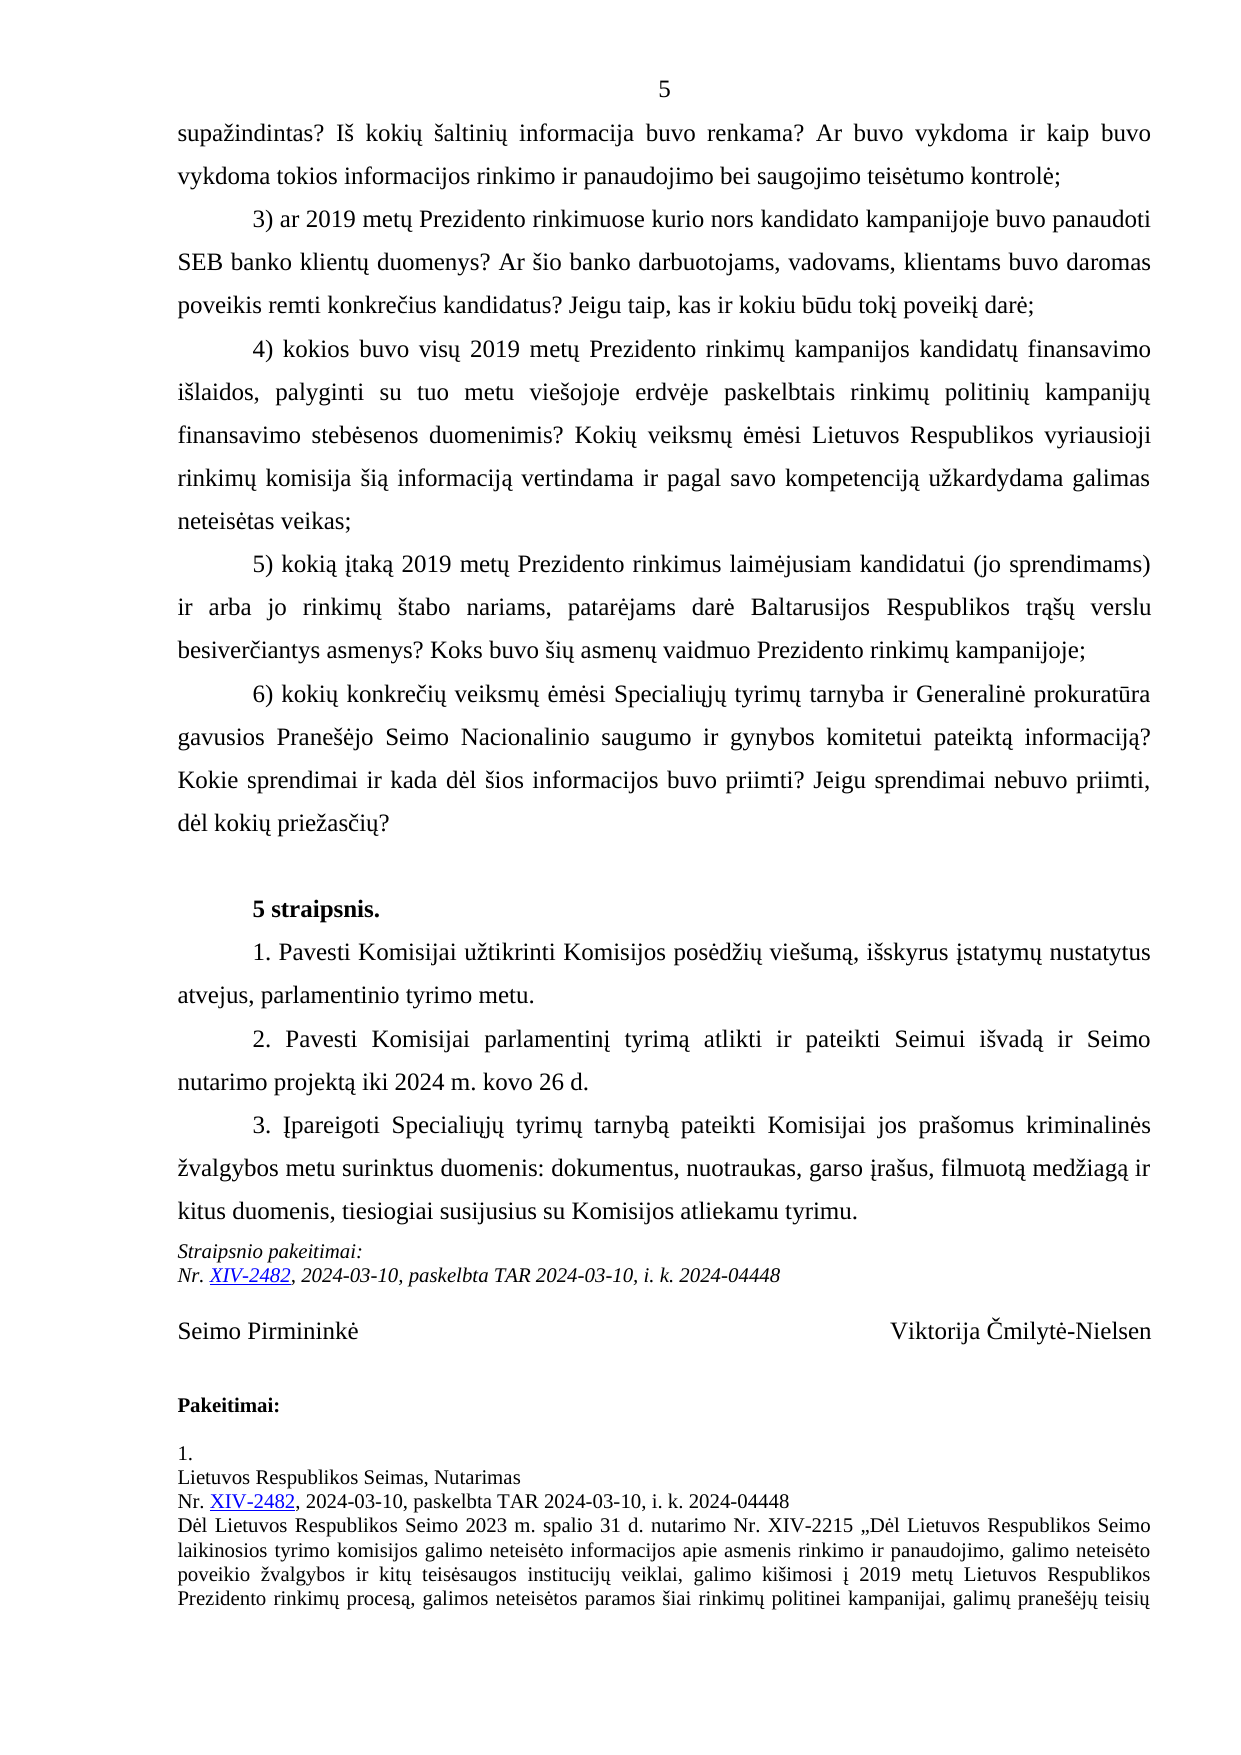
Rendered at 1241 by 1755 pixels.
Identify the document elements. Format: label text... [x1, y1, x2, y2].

text Dėl Lietuvos Respublikos Seimo 2023 m. spalio 31 d. nutarimo Nr. XIV-2215 „Dėl Lietuvos Respublikos Seimo laikinosios tyrimo komisijos galimo neteisėto informacijos apie asmenis rinkimo ir panaudojimo, galimo neteisėto poveikio žvalgybos ir kitų teisėsaugos institucijų veiklai, galimo kišimosi į 2019 metų Lietuvos Respublikos Prezidento rinkimų procesą, galimos neteisėtos paramos šiai rinkimų politinei kampanijai, galimų pranešėjų teisių [177, 1513, 1152, 1610]
text 5 straipsnis. [177, 894, 1152, 923]
text 5) kokią įtaką 2019 metų Prezidento rinkimus laimėjusiam kandidatui (jo sprendimams) ir arba jo rinkimų štabo nariams, patarėjams darė Baltarusijos Respublikos trąšų verslu besiverčiantys asmenys? Koks buvo šių asmenų vaidmuo Prezidento rinkimų kampanijoje; [177, 549, 1152, 664]
text Straipsnio pakeitimai: [177, 1239, 1152, 1263]
text 2. Pavesti Komisijai parlamentinį tyrimą atlikti ir pateikti Seimui išvadą ir Seimo nutarimo projektą iki 2024 m. kovo 26 d. [177, 1024, 1152, 1096]
text Nr. XIV-2482, 2024-03-10, paskelbta TAR 2024-03-10, i. k. 2024-04448 [177, 1489, 1152, 1513]
text Seimo Pirmininkė Viktorija Čmilytė-Nielsen [177, 1316, 1152, 1345]
text Pakeitimai: [177, 1393, 1152, 1417]
text 1. [177, 1441, 1152, 1465]
text supažindintas? Iš kokių šaltinių informacija buvo renkama? Ar buvo vykdoma ir kaip buvo vykdoma tokios informacijos rinkimo ir panaudojimo bei saugojimo teisėtumo kontrolė; [177, 118, 1152, 190]
text 1. Pavesti Komisijai užtikrinti Komisijos posėdžių viešumą, išskyrus įstatymų nustatytus atvejus, parlamentinio tyrimo metu. [177, 937, 1152, 1009]
text Nr. XIV-2482, 2024-03-10, paskelbta TAR 2024-03-10, i. k. 2024-04448 [177, 1263, 1152, 1287]
text 3. Įpareigoti Specialiųjų tyrimų tarnybą pateikti Komisijai jos prašomus kriminalinės žvalgybos metu surinktus duomenis: dokumentus, nuotraukas, garso įrašus, filmuotą medžiagą ir kitus duomenis, tiesiogiai susijusius su Komisijos atliekamu tyrimu. [177, 1110, 1152, 1225]
text 3) ar 2019 metų Prezidento rinkimuose kurio nors kandidato kampanijoje buvo panaudoti SEB banko klientų duomenys? Ar šio banko darbuotojams, vadovams, klientams buvo daromas poveikis remti konkrečius kandidatus? Jeigu taip, kas ir kokiu būdu tokį poveikį darė; [177, 204, 1152, 319]
text Lietuvos Respublikos Seimas, Nutarimas [177, 1465, 1152, 1489]
text 4) kokios buvo visų 2019 metų Prezidento rinkimų kampanijos kandidatų finansavimo išlaidos, palyginti su tuo metu viešojoje erdvėje paskelbtais rinkimų politinių kampanijų finansavimo stebėsenos duomenimis? Kokių veiksmų ėmėsi Lietuvos Respublikos vyriausioji rinkimų komisija šią informaciją vertindama ir pagal savo kompetenciją užkardydama galimas neteisėtas veikas; [177, 334, 1152, 535]
text 6) kokių konkrečių veiksmų ėmėsi Specialiųjų tyrimų tarnyba ir Generalinė prokuratūra gavusios Pranešėjo Seimo Nacionalinio saugumo ir gynybos komitetui pateiktą informaciją? Kokie sprendimai ir kada dėl šios informacijos buvo priimti? Jeigu sprendimai nebuvo priimti, dėl kokių priežasčių? [177, 679, 1152, 837]
